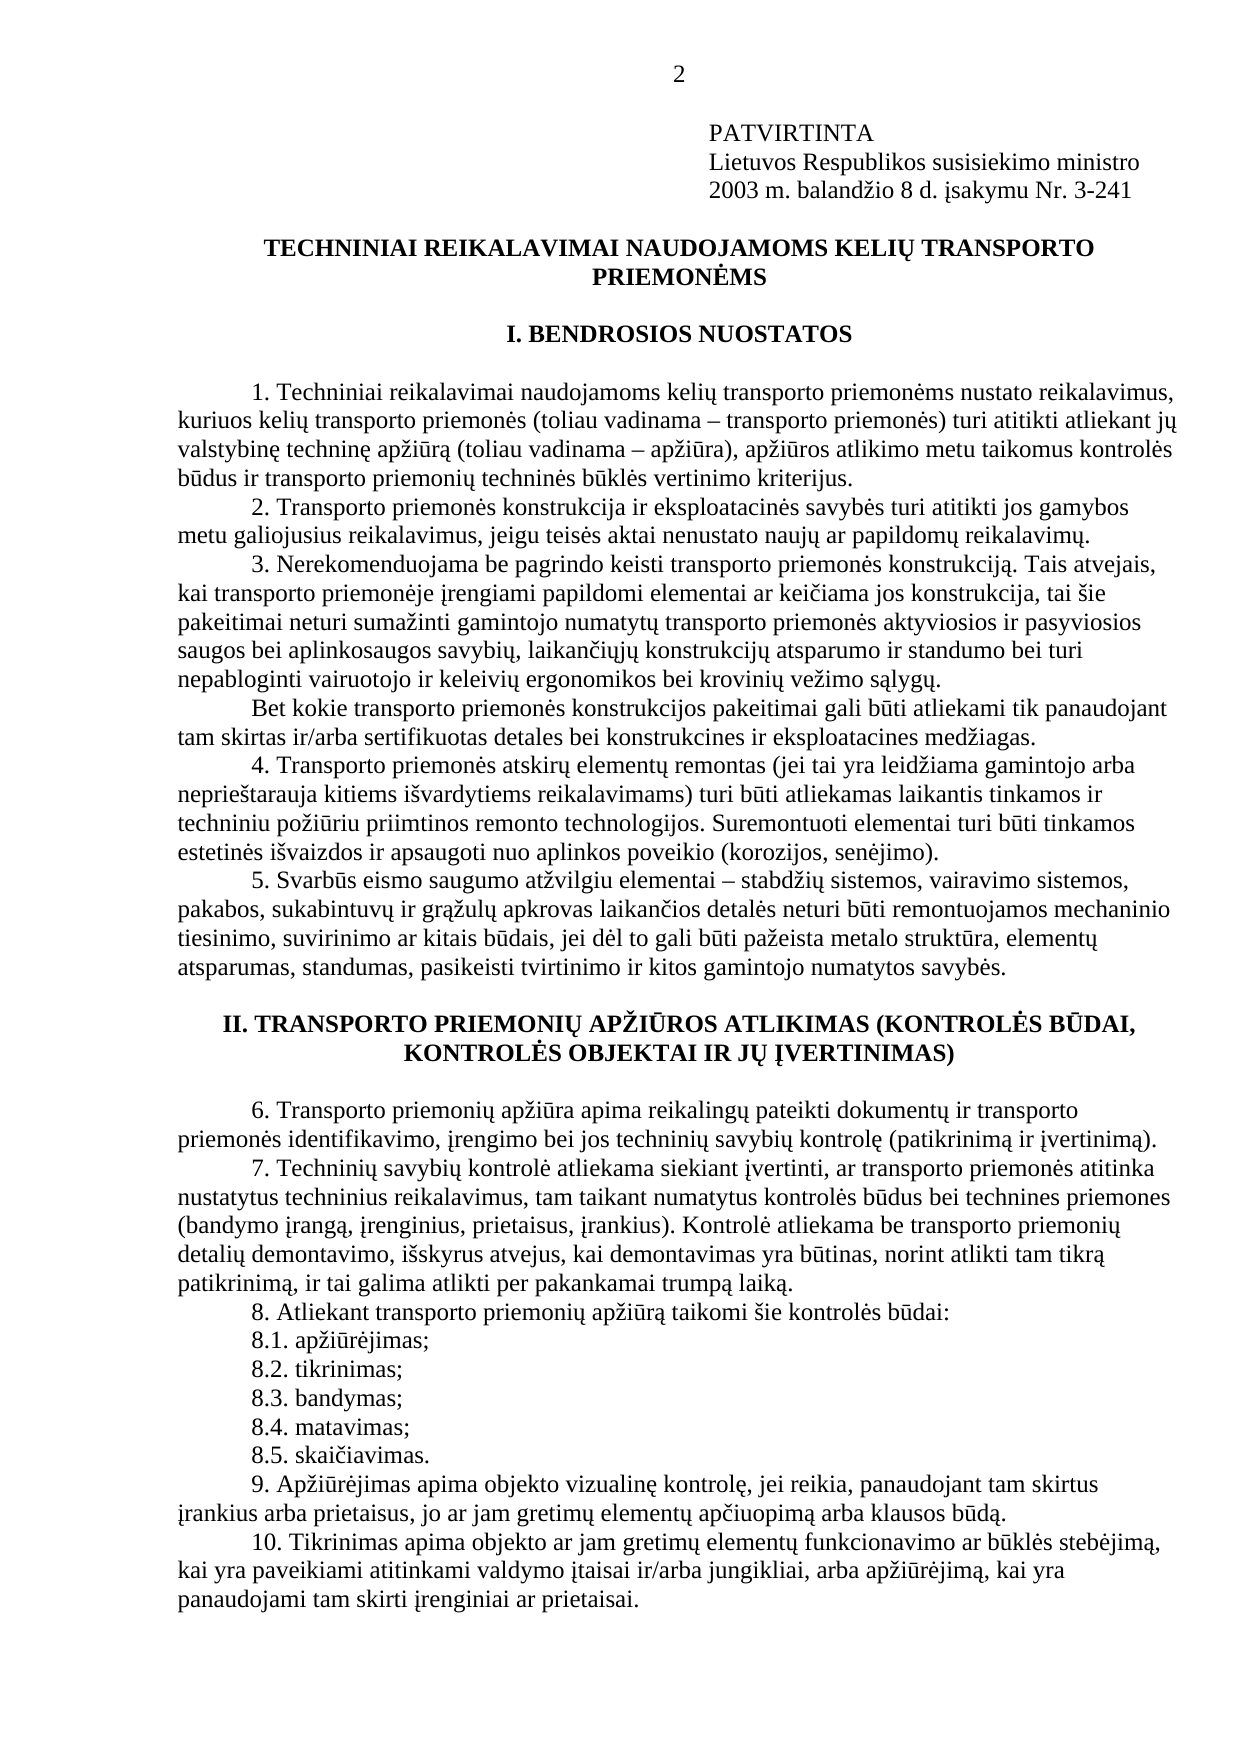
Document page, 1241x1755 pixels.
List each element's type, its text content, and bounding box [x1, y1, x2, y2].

text 7. Techninių savybių kontrolė atliekama siekiant įvertinti, ar transporto priemonės atitinka nustatytus techninius reikalavimus, tam taikant numatytus kontrolės būdus bei technines priemones (bandymo įrangą, įrenginius, prietaisus, įrankius). Kontrolė atliekama be transporto priemonių detalių demontavimo, išskyrus atvejus, kai demontavimas yra būtinas, norint atlikti tam tikrą patikrinimą, ir tai galima atlikti per pakankamai trumpą laiką. [177, 1153, 1181, 1297]
text 6. Transporto priemonių apžiūra apima reikalingų pateikti dokumentų ir transporto priemonės identifikavimo, įrengimo bei jos techninių savybių kontrolę (patikrinimą ir įvertinimą). [177, 1096, 1181, 1153]
text 8.1. apžiūrėjimas; [177, 1326, 1181, 1354]
text 8.5. skaičiavimas. [177, 1441, 1181, 1469]
text 8.2. tikrinimas; [177, 1354, 1181, 1383]
text 5. Svarbūs eismo saugumo atžvilgiu elementai – stabdžių sistemos, vairavimo sistemos, pakabos, sukabintuvų ir grąžulų apkrovas laikančios detalės neturi būti remontuojamos mechaninio tiesinimo, suvirinimo ar kitais būdais, jei dėl to gali būti pažeista metalo struktūra, elementų atsparumas, standumas, pasikeisti tvirtinimo ir kitos gamintojo numatytos savybės. [177, 866, 1181, 981]
text 8.4. matavimas; [177, 1412, 1181, 1441]
text 8.3. bandymas; [177, 1383, 1181, 1412]
text 8. Atliekant transporto priemonių apžiūrą taikomi šie kontrolės būdai: [177, 1297, 1181, 1326]
text 1. Techniniai reikalavimai naudojamoms kelių transporto priemonėms nustato reikalavimus, kuriuos kelių transporto priemonės (toliau vadinama – transporto priemonės) turi atitikti atliekant jų valstybinę techninę apžiūrą (toliau vadinama – apžiūra), apžiūros atlikimo metu taikomus kontrolės būdus ir transporto priemonių techninės būklės vertinimo kriterijus. [177, 377, 1181, 492]
text I. BENDROSIOS NUOSTATOS [177, 319, 1181, 348]
text 10. Tikrinimas apima objekto ar jam gretimų elementų funkcionavimo ar būklės stebėjimą, kai yra paveikiami atitinkami valdymo įtaisai ir/arba jungikliai, arba apžiūrėjimą, kai yra panaudojami tam skirti įrenginiai ar prietaisai. [177, 1527, 1181, 1613]
text TECHNINIAI REIKALAVIMAI NAUDOJAMOMS KELIŲ TRANSPORTO PRIEMONĖMS [177, 233, 1181, 291]
text II. TRANSPORTO PRIEMONIŲ APŽIŪROS ATLIKIMAS (KONTROLĖS BŪDAI, KONTROLĖS OBJEKTAI IR JŲ ĮVERTINIMAS) [177, 1009, 1181, 1067]
text Bet kokie transporto priemonės konstrukcijos pakeitimai gali būti atliekami tik panaudojant tam skirtas ir/arba sertifikuotas detales bei konstrukcines ir eksploatacines medžiagas. [177, 693, 1181, 751]
text 4. Transporto priemonės atskirų elementų remontas (jei tai yra leidžiama gamintojo arba neprieštarauja kitiems išvardytiems reikalavimams) turi būti atliekamas laikantis tinkamos ir techniniu požiūriu priimtinos remonto technologijos. Suremontuoti elementai turi būti tinkamos estetinės išvaizdos ir apsaugoti nuo aplinkos poveikio (korozijos, senėjimo). [177, 751, 1181, 866]
text 9. Apžiūrėjimas apima objekto vizualinę kontrolę, jei reikia, panaudojant tam skirtus įrankius arba prietaisus, jo ar jam gretimų elementų apčiuopimą arba klausos būdą. [177, 1469, 1181, 1527]
text PATVIRTINTA [709, 118, 1181, 147]
text 2003 m. balandžio 8 d. įsakymu Nr. 3-241 [177, 176, 1181, 204]
text 3. Nerekomenduojama be pagrindo keisti transporto priemonės konstrukciją. Tais atvejais, kai transporto priemonėje įrengiami papildomi elementai ar keičiama jos konstrukcija, tai šie pakeitimai neturi sumažinti gamintojo numatytų transporto priemonės aktyviosios ir pasyviosios saugos bei aplinkosaugos savybių, laikančiųjų konstrukcijų atsparumo ir standumo bei turi nepabloginti vairuotojo ir keleivių ergonomikos bei krovinių vežimo sąlygų. [177, 549, 1181, 693]
text 2. Transporto priemonės konstrukcija ir eksploatacinės savybės turi atitikti jos gamybos metu galiojusius reikalavimus, jeigu teisės aktai nenustato naujų ar papildomų reikalavimų. [177, 492, 1181, 549]
text Lietuvos Respublikos susisiekimo ministro [177, 147, 1181, 176]
